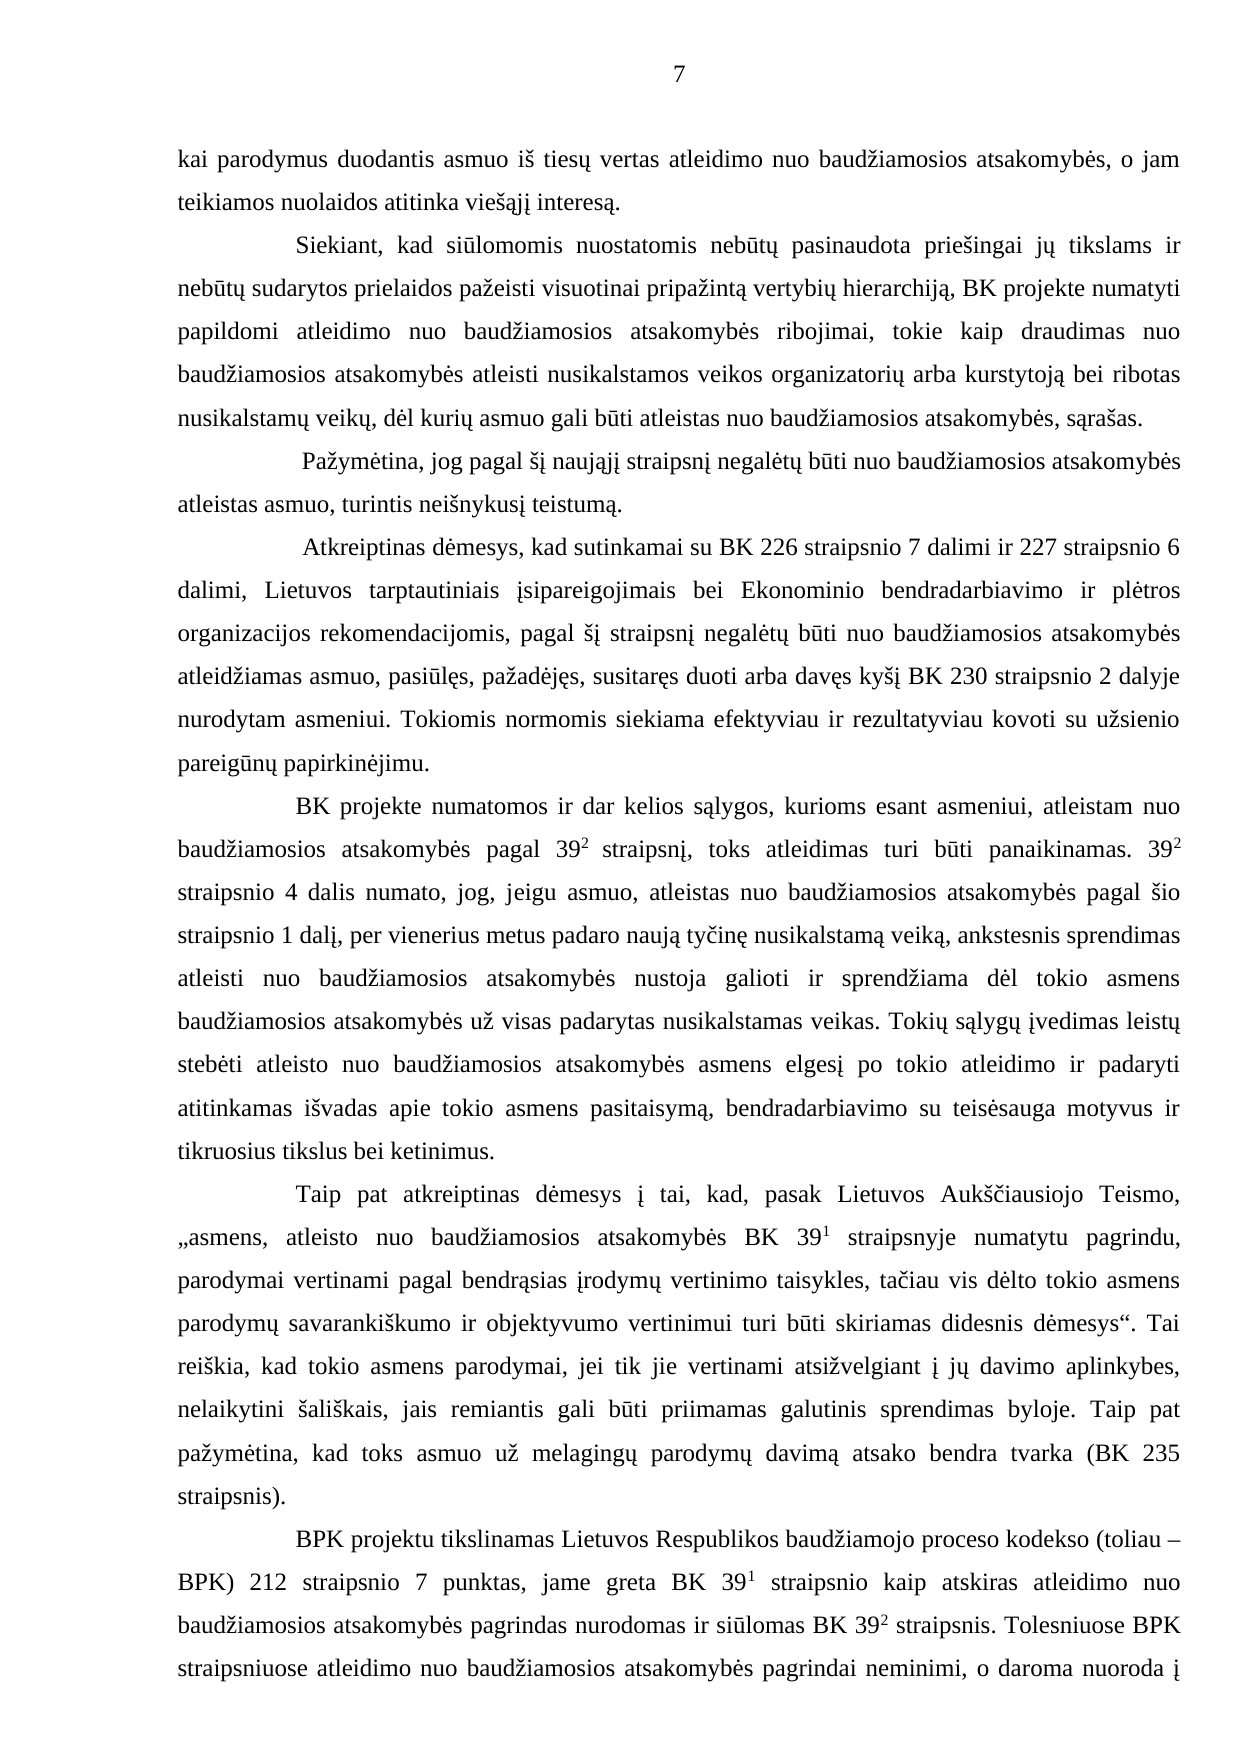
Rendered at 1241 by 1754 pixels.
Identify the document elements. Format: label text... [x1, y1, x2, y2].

text BK projekte numatomos ir dar kelios sąlygos, kurioms esant asmeniui, atleistam nuo baudžiamosios atsakomybės pagal 392 straipsnį, toks atleidimas turi būti panaikinamas. 392 straipsnio 4 dalis numato, jog, jeigu asmuo, atleistas nuo baudžiamosios atsakomybės pagal šio straipsnio 1 dalį, per vienerius metus padaro naują tyčinę nusikalstamą veiką, ankstesnis sprendimas atleisti nuo baudžiamosios atsakomybės nustoja galioti ir sprendžiama dėl tokio asmens baudžiamosios atsakomybės už visas padarytas nusikalstamas veikas. Tokių sąlygų įvedimas leistų stebėti atleisto nuo baudžiamosios atsakomybės asmens elgesį po tokio atleidimo ir padaryti atitinkamas išvadas apie tokio asmens pasitaisymą, bendradarbiavimo su teisėsauga motyvus ir tikruosius tikslus bei ketinimus. [177, 791, 1181, 1164]
text Atkreiptinas dėmesys, kad sutinkamai su BK 226 straipsnio 7 dalimi ir 227 straipsnio 6 dalimi, Lietuvos tarptautiniais įsipareigojimais bei Ekonominio bendradarbiavimo ir plėtros organizacijos rekomendacijomis, pagal šį straipsnį negalėtų būti nuo baudžiamosios atsakomybės atleidžiamas asmuo, pasiūlęs, pažadėjęs, susitaręs duoti arba davęs kyšį BK 230 straipsnio 2 dalyje nurodytam asmeniui. Tokiomis normomis siekiama efektyviau ir rezultatyviau kovoti su užsienio pareigūnų papirkinėjimu. [177, 532, 1181, 776]
text Siekiant, kad siūlomomis nuostatomis nebūtų pasinaudota priešingai jų tikslams ir nebūtų sudarytos prielaidos pažeisti visuotinai pripažintą vertybių hierarchiją, BK projekte numatyti papildomi atleidimo nuo baudžiamosios atsakomybės ribojimai, tokie kaip draudimas nuo baudžiamosios atsakomybės atleisti nusikalstamos veikos organizatorių arba kurstytoją bei ribotas nusikalstamų veikų, dėl kurių asmuo gali būti atleistas nuo baudžiamosios atsakomybės, sąrašas. [177, 230, 1181, 431]
text Taip pat atkreiptinas dėmesys į tai, kad, pasak Lietuvos Aukščiausiojo Teismo, „asmens, atleisto nuo baudžiamosios atsakomybės BK 391 straipsnyje numatytu pagrindu, parodymai vertinami pagal bendrąsias įrodymų vertinimo taisykles, tačiau vis dėlto tokio asmens parodymų savarankiškumo ir objektyvumo vertinimui turi būti skiriamas didesnis dėmesys“. Tai reiškia, kad tokio asmens parodymai, jei tik jie vertinami atsižvelgiant į jų davimo aplinkybes, nelaikytini šališkais, jais remiantis gali būti priimamas galutinis sprendimas byloje. Taip pat pažymėtina, kad toks asmuo už melagingų parodymų davimą atsako bendra tvarka (BK 235 straipsnis). [177, 1179, 1181, 1509]
text kai parodymus duodantis asmuo iš tiesų vertas atleidimo nuo baudžiamosios atsakomybės, o jam teikiamos nuolaidos atitinka viešąjį interesą. [177, 144, 1181, 216]
text Pažymėtina, jog pagal šį naująjį straipsnį negalėtų būti nuo baudžiamosios atsakomybės atleistas asmuo, turintis neišnykusį teistumą. [177, 446, 1181, 518]
text BPK projektu tikslinamas Lietuvos Respublikos baudžiamojo proceso kodekso (toliau – BPK) 212 straipsnio 7 punktas, jame greta BK 391 straipsnio kaip atskiras atleidimo nuo baudžiamosios atsakomybės pagrindas nurodomas ir siūlomas BK 392 straipsnis. Tolesniuose BPK straipsniuose atleidimo nuo baudžiamosios atsakomybės pagrindai neminimi, o daroma nuoroda į [177, 1524, 1181, 1682]
